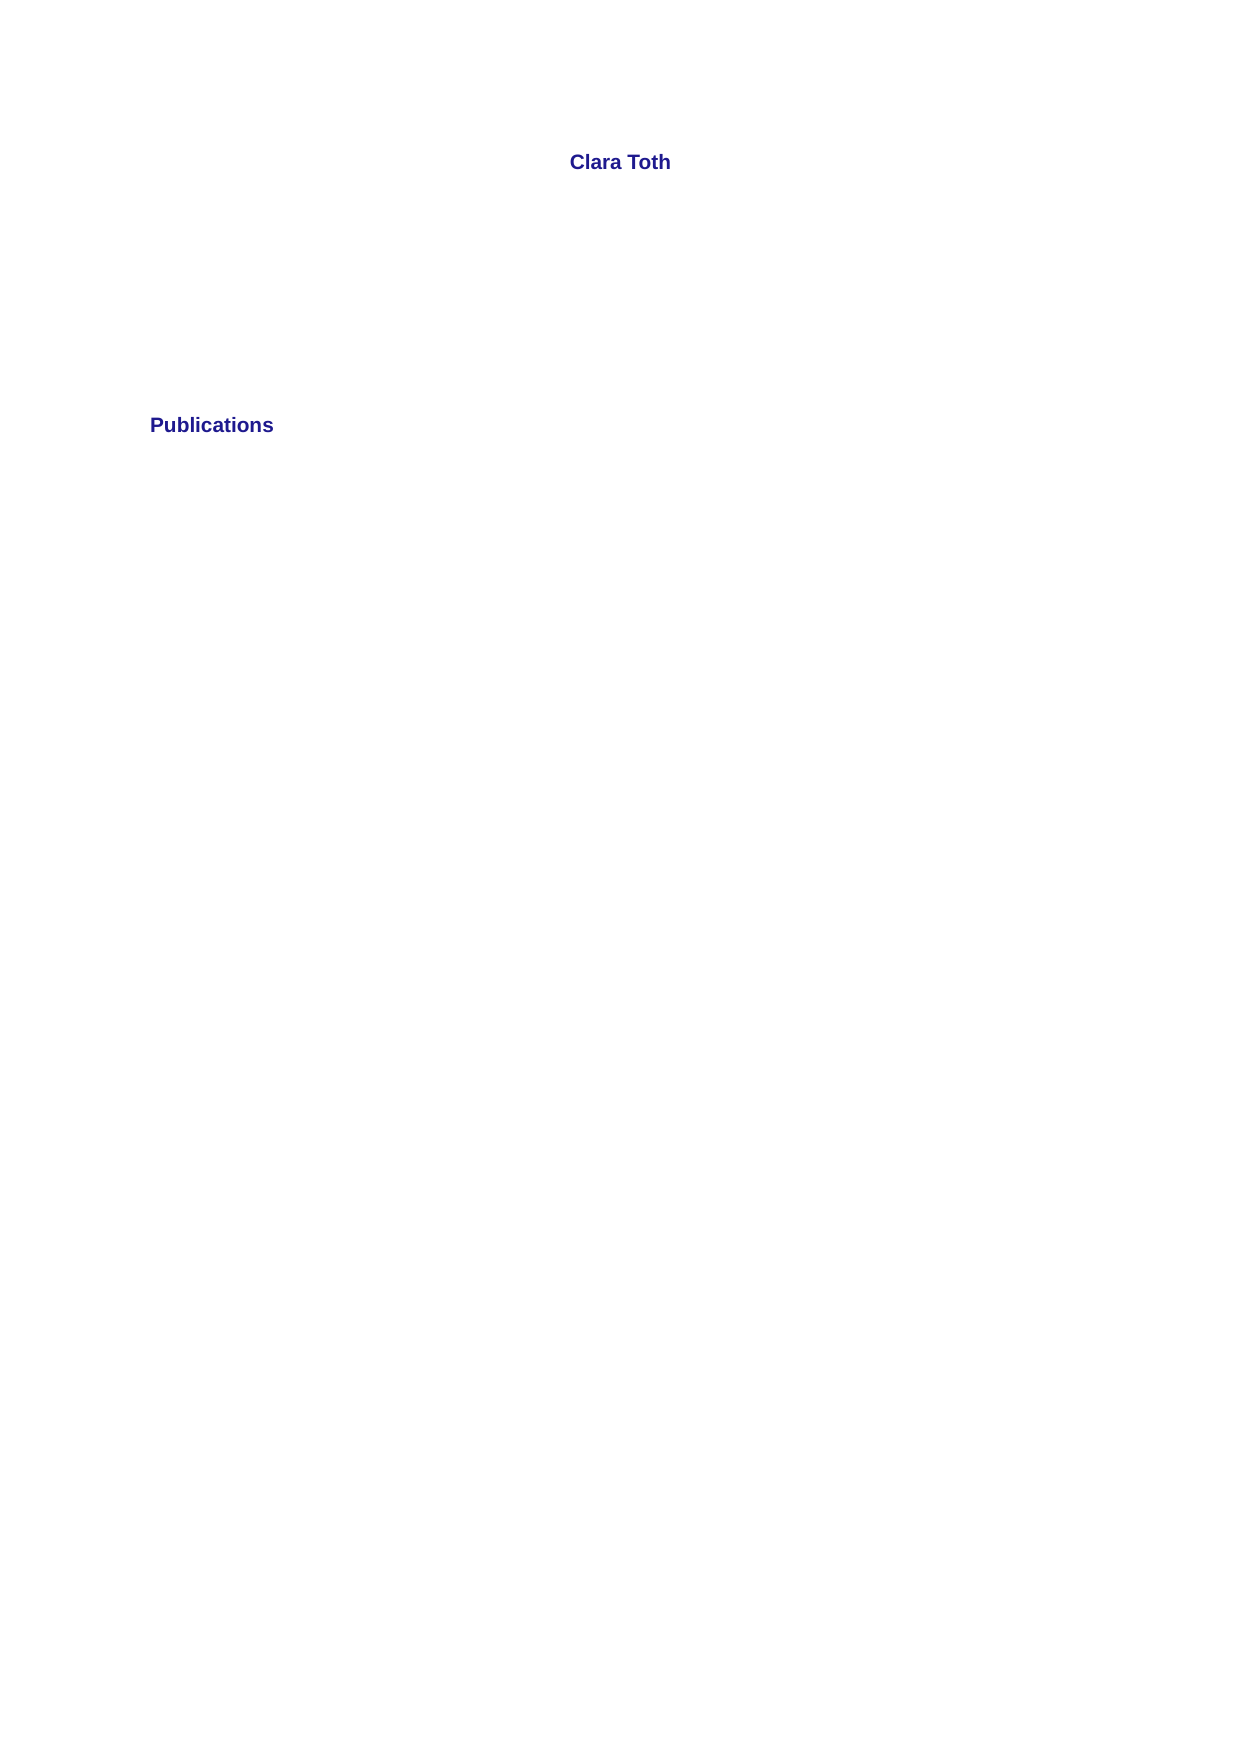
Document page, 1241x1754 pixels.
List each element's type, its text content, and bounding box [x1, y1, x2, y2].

subtitle Publications [150, 412, 1090, 436]
subtitle Clara Toth [150, 150, 1090, 174]
